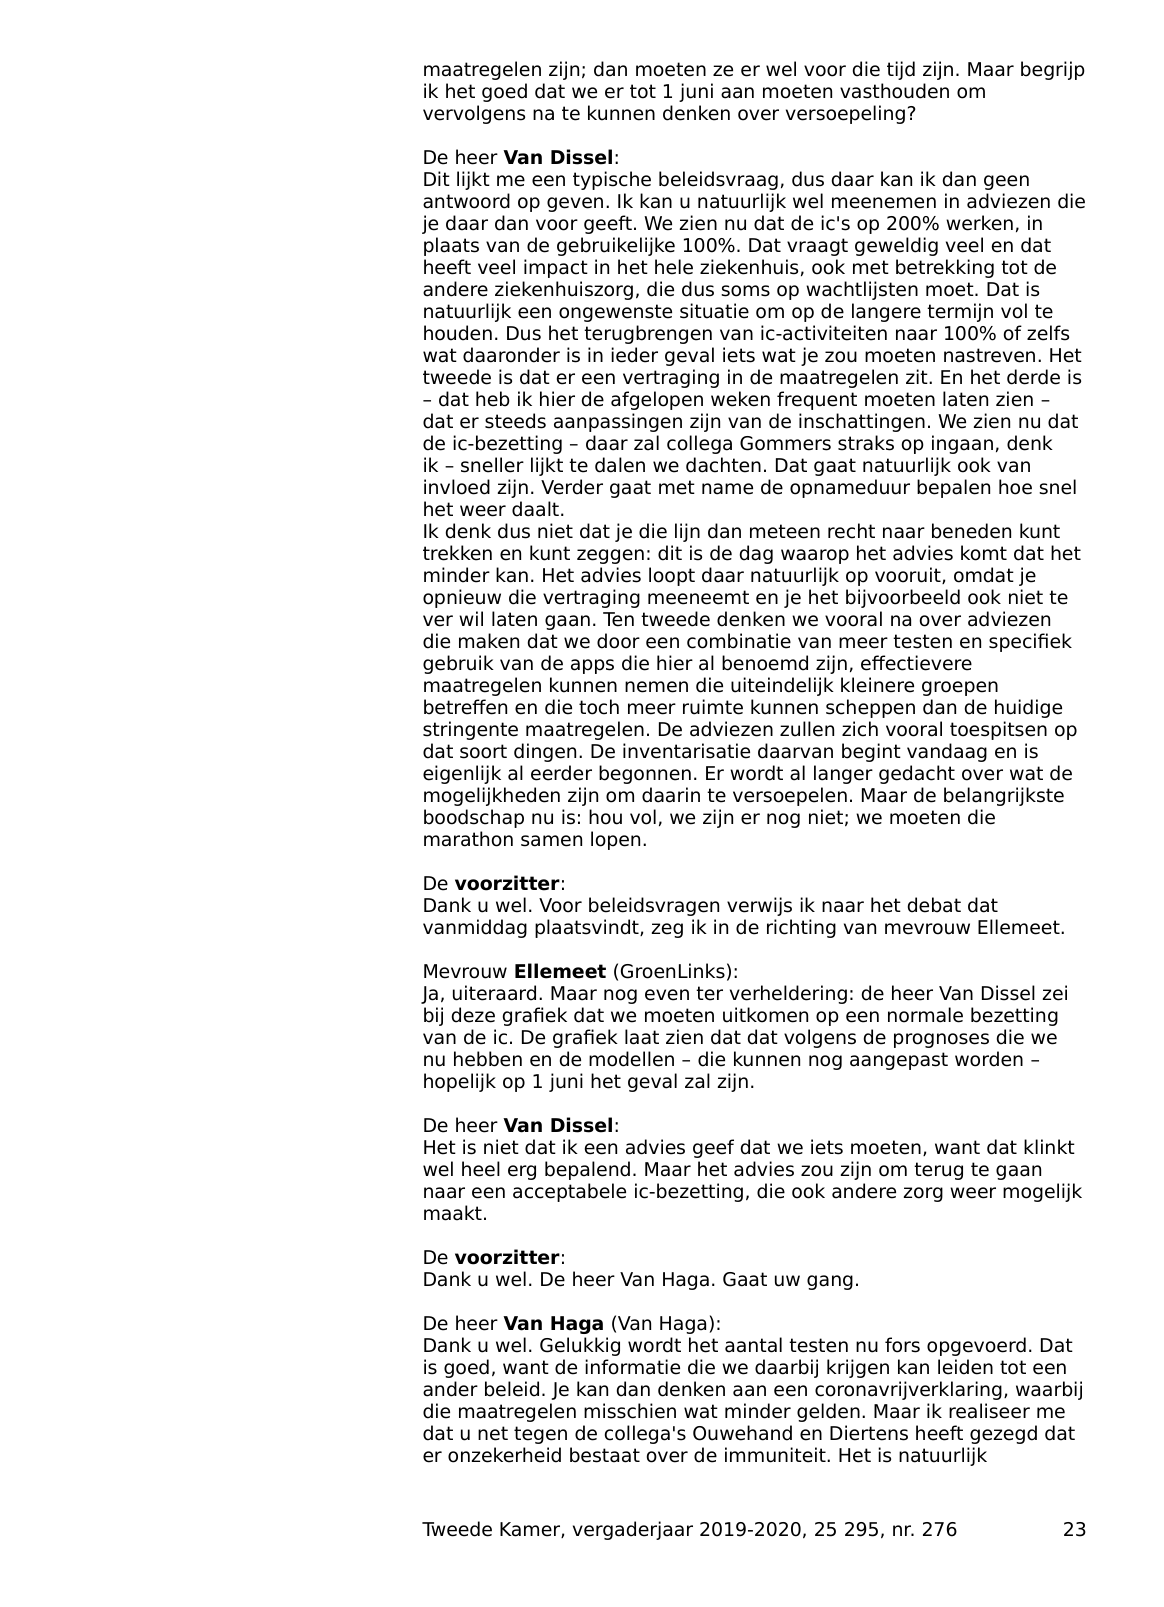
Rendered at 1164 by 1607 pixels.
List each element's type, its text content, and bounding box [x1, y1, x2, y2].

text De voorzitter: [422, 1247, 1087, 1269]
text De heer Van Dissel: [422, 147, 1087, 169]
text Dank u wel. De heer Van Haga. Gaat uw gang. [422, 1269, 1087, 1291]
text Dit lijkt me een typische beleidsvraag, dus daar kan ik dan geen antwoord op geven. Ik kan u natuurlijk wel meenemen in adviezen die je daar dan voor geeft. We zien nu dat de ic's op 200% werken, in plaats van de gebruikelijke 100%. Dat vraagt geweldig veel en dat heeft veel impact in het hele ziekenhuis, ook met betrekking tot de andere ziekenhuiszorg, die dus soms op wachtlijsten moet. Dat is natuurlijk een ongewenste situatie om op de langere termijn vol te houden. Dus het terugbrengen van ic-activiteiten naar 100% of zelfs wat daaronder is in ieder geval iets wat je zou moeten nastreven. Het tweede is dat er een vertraging in de maatregelen zit. En het derde is – dat heb ik hier de afgelopen weken frequent moeten laten zien – dat er steeds aanpassingen zijn van de inschattingen. We zien nu dat de ic-bezetting – daar zal collega Gommers straks op ingaan, denk ik – sneller lijkt te dalen we dachten. Dat gaat natuurlijk ook van invloed zijn. Verder gaat met name de opnameduur bepalen hoe snel het weer daalt. [422, 169, 1087, 521]
text Ja, uiteraard. Maar nog even ter verheldering: de heer Van Dissel zei bij deze grafiek dat we moeten uitkomen op een normale bezetting van de ic. De grafiek laat zien dat dat volgens de prognoses die we nu hebben en de modellen – die kunnen nog aangepast worden – hopelijk op 1 juni het geval zal zijn. [422, 983, 1087, 1093]
text Mevrouw Ellemeet (GroenLinks): [422, 961, 1087, 983]
text Het is niet dat ik een advies geef dat we iets moeten, want dat klinkt wel heel erg bepalend. Maar het advies zou zijn om terug te gaan naar een acceptabele ic-bezetting, die ook andere zorg weer mogelijk maakt. [422, 1137, 1087, 1225]
text maatregelen zijn; dan moeten ze er wel voor die tijd zijn. Maar begrijp ik het goed dat we er tot 1 juni aan moeten vasthouden om vervolgens na te kunnen denken over versoepeling? [422, 59, 1087, 125]
text Dank u wel. Gelukkig wordt het aantal testen nu fors opgevoerd. Dat is goed, want de informatie die we daarbij krijgen kan leiden tot een ander beleid. Je kan dan denken aan een coronavrijverklaring, waarbij die maatregelen misschien wat minder gelden. Maar ik realiseer me dat u net tegen de collega's Ouwehand en Diertens heeft gezegd dat er onzekerheid bestaat over de immuniteit. Het is natuurlijk [422, 1335, 1087, 1467]
text Ik denk dus niet dat je die lijn dan meteen recht naar beneden kunt trekken en kunt zeggen: dit is de dag waarop het advies komt dat het minder kan. Het advies loopt daar natuurlijk op vooruit, omdat je opnieuw die vertraging meeneemt en je het bijvoorbeeld ook niet te ver wil laten gaan. Ten tweede denken we vooral na over adviezen die maken dat we door een combinatie van meer testen en specifiek gebruik van de apps die hier al benoemd zijn, effectievere maatregelen kunnen nemen die uiteindelijk kleinere groepen betreffen en die toch meer ruimte kunnen scheppen dan de huidige stringente maatregelen. De adviezen zullen zich vooral toespitsen op dat soort dingen. De inventarisatie daarvan begint vandaag en is eigenlijk al eerder begonnen. Er wordt al langer gedacht over wat de mogelijkheden zijn om daarin te versoepelen. Maar de belangrijkste boodschap nu is: hou vol, we zijn er nog niet; we moeten die marathon samen lopen. [422, 521, 1087, 851]
text De voorzitter: [422, 873, 1087, 895]
text Dank u wel. Voor beleidsvragen verwijs ik naar het debat dat vanmiddag plaatsvindt, zeg ik in de richting van mevrouw Ellemeet. [422, 895, 1087, 939]
text De heer Van Dissel: [422, 1115, 1087, 1137]
text De heer Van Haga (Van Haga): [422, 1313, 1087, 1335]
